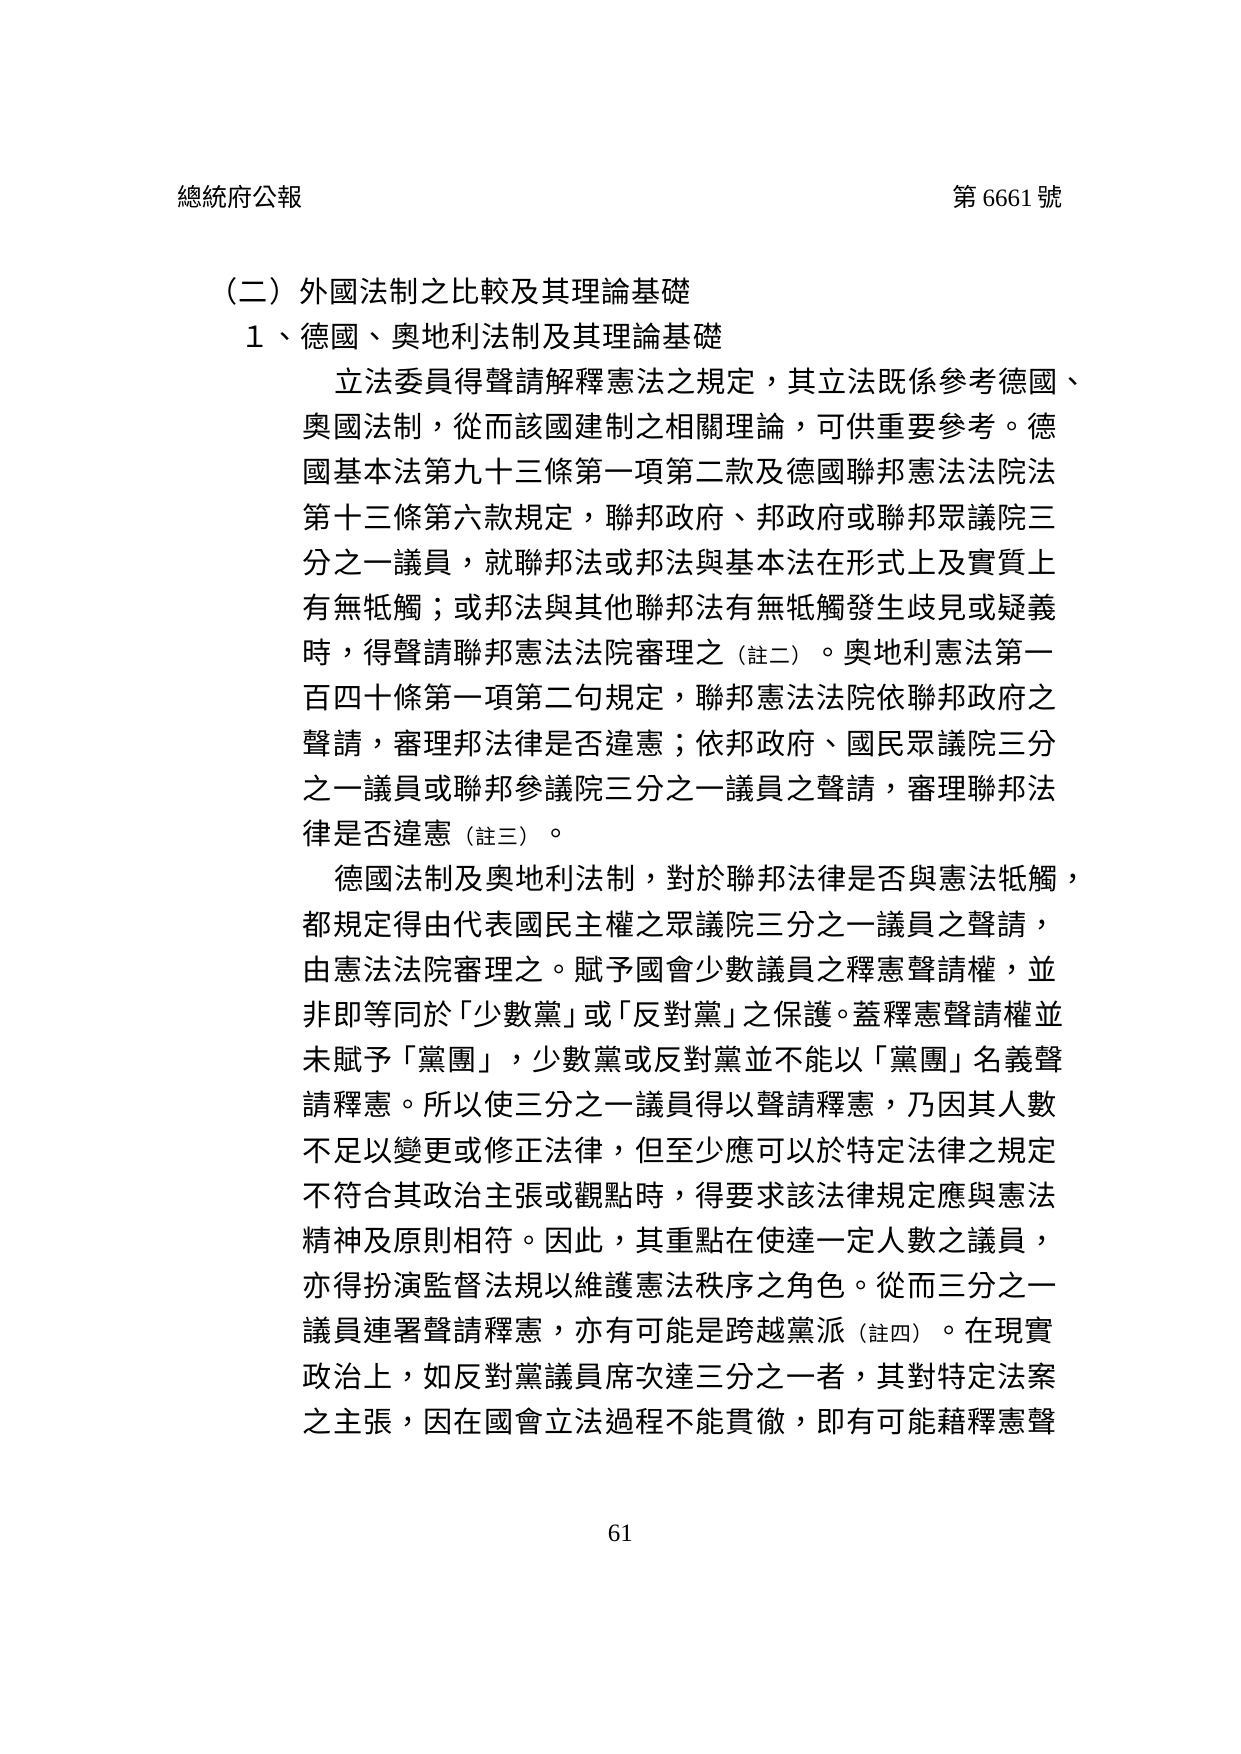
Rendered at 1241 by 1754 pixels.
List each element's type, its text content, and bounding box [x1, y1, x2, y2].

text 德國法制及奧地利法制，對於聯邦法律是否與憲法牴觸，都規定得由代表國民主權之眾議院三分之一議員之聲請，由憲法法院審理之。賦予國會少數議員之釋憲聲請權，並非即等同於「少數黨」或「反對黨」之保護。蓋釋憲聲請權並未賦予「黨團」，少數黨或反對黨並不能以「黨團」名義聲請釋憲。所以使三分之一議員得以聲請釋憲，乃因其人數不足以變更或修正法律，但至少應可以於特定法律之規定不符合其政治主張或觀點時，得要求該法律規定應與憲法精神及原則相符。因此，其重點在使達一定人數之議員，亦得扮演監督法規以維護憲法秩序之角色。從而三分之一議員連署聲請釋憲，亦有可能是跨越黨派（註四）。在現實政治上，如反對黨議員席次達三分之一者，其對特定法案之主張，因在國會立法過程不能貫徹，即有可能藉釋憲聲請權，將在國會立法過程所生之政治爭議，延伸至憲法法院，使憲法法院陷入政治爭議之漩渦，必須對該政治爭議作成抉擇裁判。但從另一角度言，如國會多數議員確實濫權制定通過違憲之法律，而少數議員能有釋憲聲請權，促使憲法法院宣告該法律違憲，亦有助於憲法法院扮演其憲法維護者角色之積極作用（註五）。 [303, 853, 1063, 1441]
text １、德國、奧地利法制及其理論基礎 [177, 311, 1063, 356]
text 立法委員得聲請解釋憲法之規定，其立法既係參考德國、奧國法制，從而該國建制之相關理論，可供重要參考。德國基本法第九十三條第一項第二款及德國聯邦憲法法院法第十三條第六款規定，聯邦政府、邦政府或聯邦眾議院三分之一議員，就聯邦法或邦法與基本法在形式上及實質上有無牴觸；或邦法與其他聯邦法有無牴觸發生歧見或疑義時，得聲請聯邦憲法法院審理之（註二）。奧地利憲法第一百四十條第一項第二句規定，聯邦憲法法院依聯邦政府之聲請，審理邦法律是否違憲；依邦政府、國民眾議院三分之一議員或聯邦參議院三分之一議員之聲請，審理聯邦法律是否違憲（註三）。 [303, 356, 1063, 853]
text （二）外國法制之比較及其理論基礎 [177, 266, 1063, 311]
